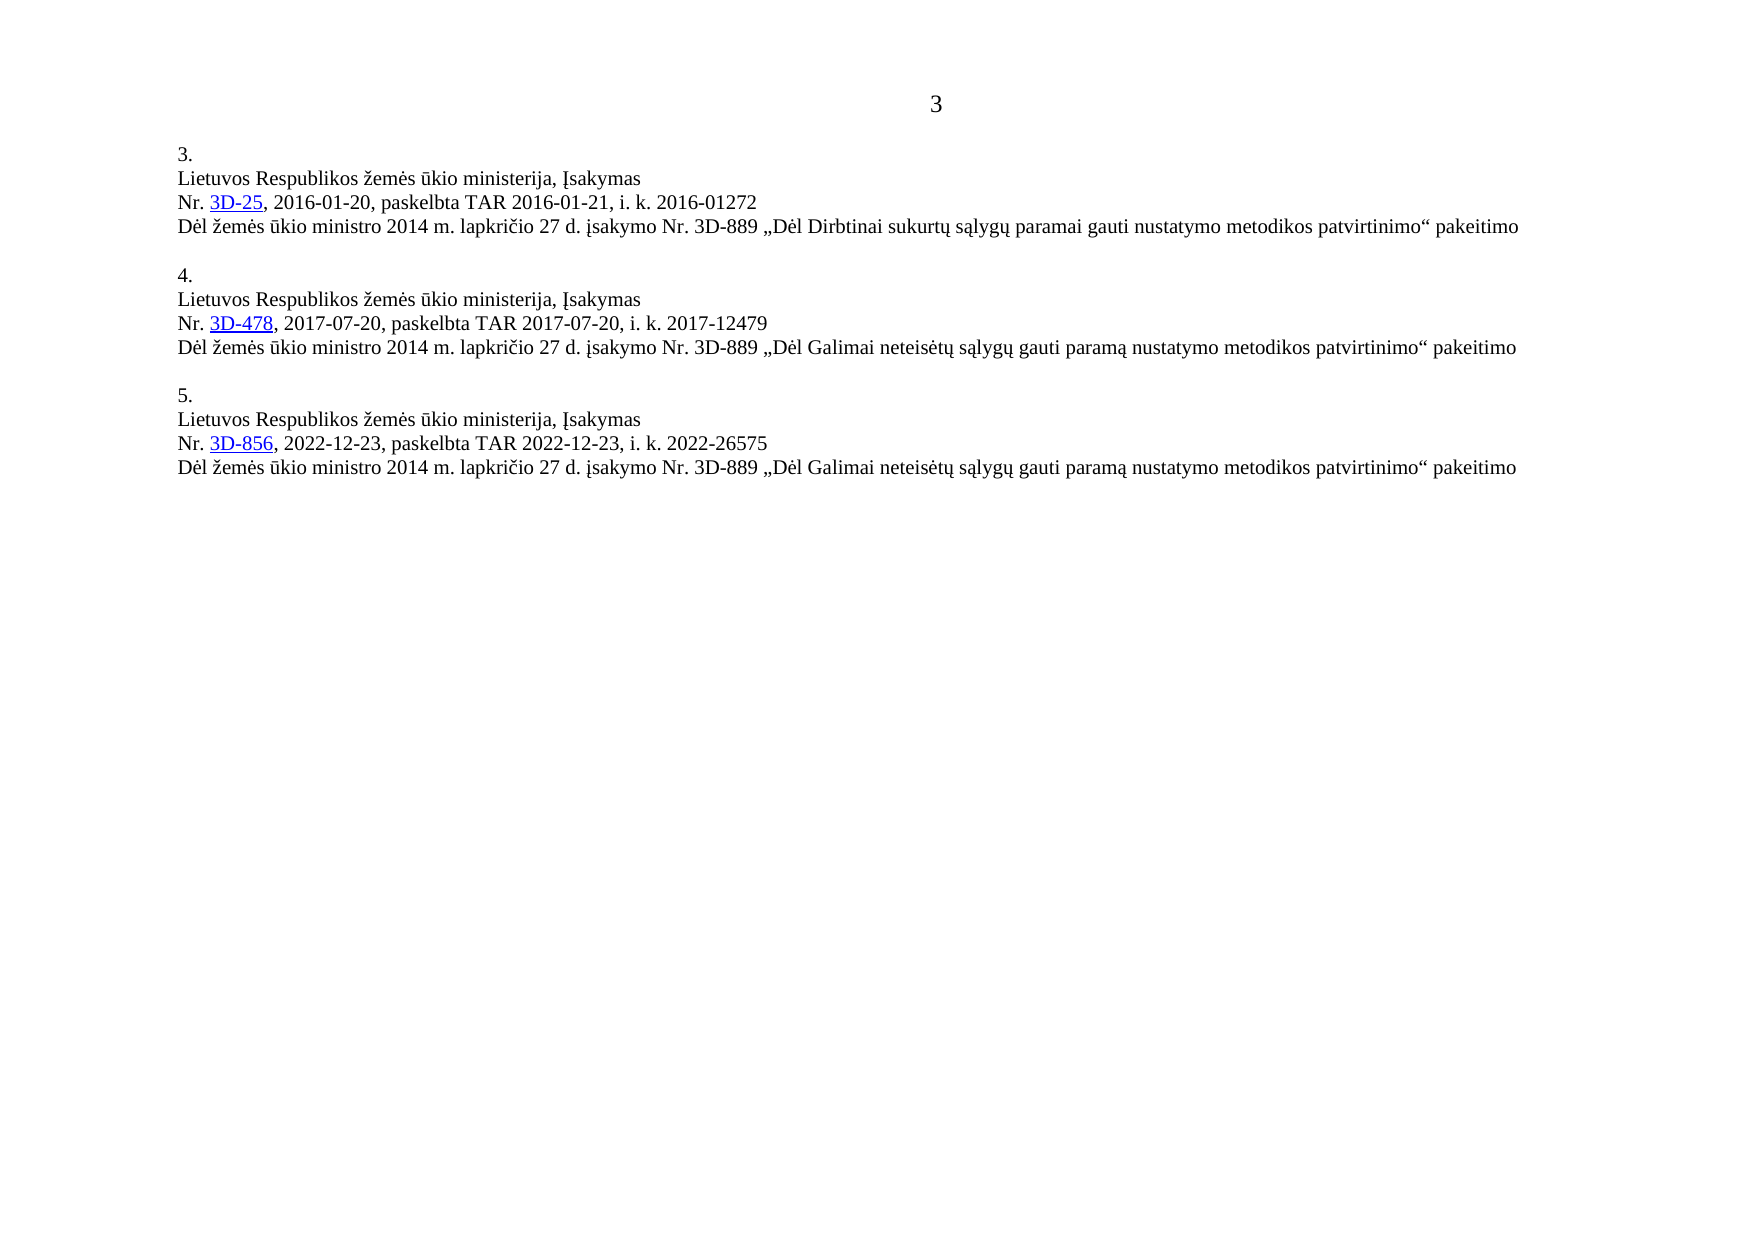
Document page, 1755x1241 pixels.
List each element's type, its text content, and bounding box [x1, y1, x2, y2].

text Nr. 3D-25, 2016-01-20, paskelbta TAR 2016-01-21, i. k. 2016-01272 [177, 190, 1695, 214]
text Lietuvos Respublikos žemės ūkio ministerija, Įsakymas [177, 407, 1695, 431]
text Dėl žemės ūkio ministro 2014 m. lapkričio 27 d. įsakymo Nr. 3D-889 „Dėl Galimai neteisėtų sąlygų gauti paramą nustatymo metodikos patvirtinimo“ pakeitimo [177, 455, 1695, 479]
text 3. [177, 142, 1695, 166]
text 4. [177, 262, 1695, 287]
text Lietuvos Respublikos žemės ūkio ministerija, Įsakymas [177, 166, 1695, 190]
text Lietuvos Respublikos žemės ūkio ministerija, Įsakymas [177, 287, 1695, 311]
text Nr. 3D-856, 2022-12-23, paskelbta TAR 2022-12-23, i. k. 2022-26575 [177, 431, 1695, 455]
text Nr. 3D-478, 2017-07-20, paskelbta TAR 2017-07-20, i. k. 2017-12479 [177, 311, 1695, 335]
text Dėl žemės ūkio ministro 2014 m. lapkričio 27 d. įsakymo Nr. 3D-889 „Dėl Dirbtinai sukurtų sąlygų paramai gauti nustatymo metodikos patvirtinimo“ pakeitimo [177, 214, 1695, 238]
text Dėl žemės ūkio ministro 2014 m. lapkričio 27 d. įsakymo Nr. 3D-889 „Dėl Galimai neteisėtų sąlygų gauti paramą nustatymo metodikos patvirtinimo“ pakeitimo [177, 335, 1695, 359]
text 5. [177, 383, 1695, 407]
